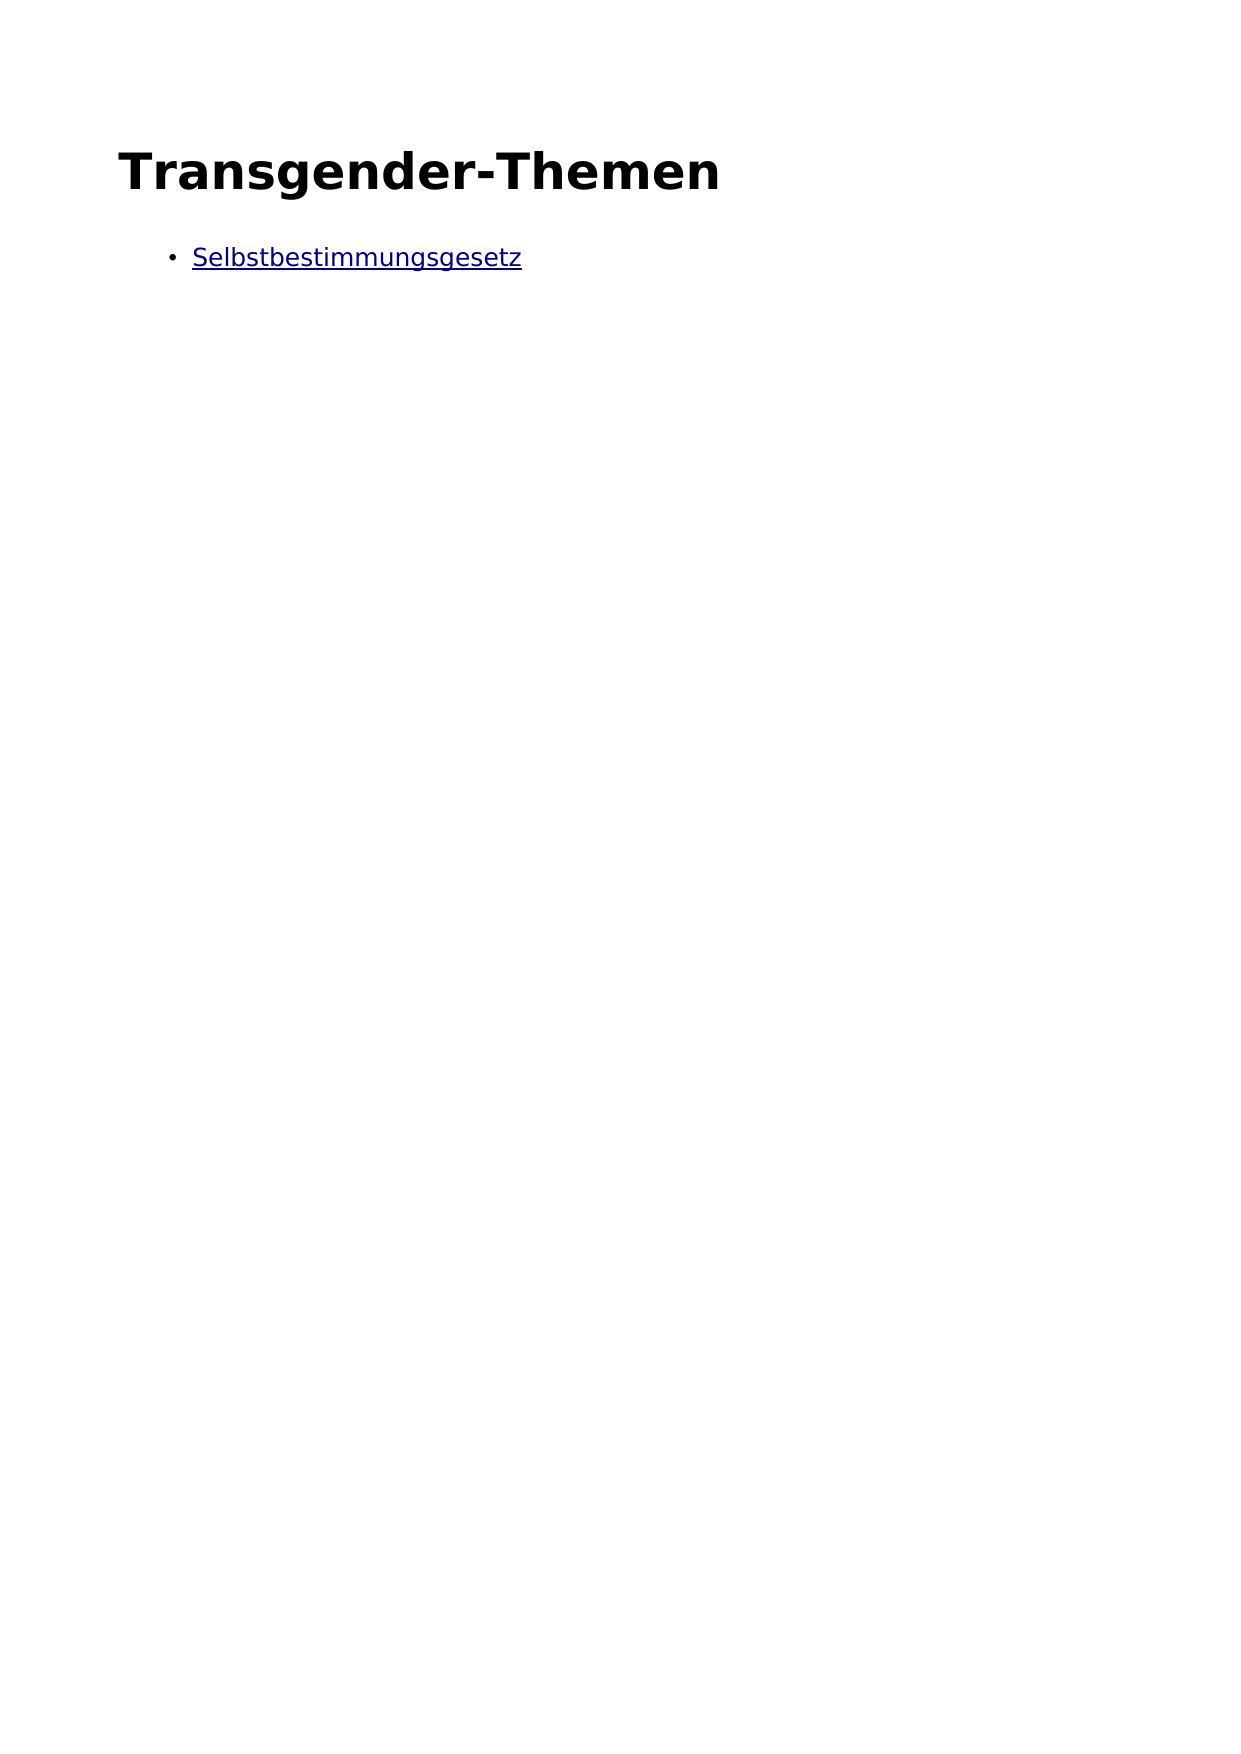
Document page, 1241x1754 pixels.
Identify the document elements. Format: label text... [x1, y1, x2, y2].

list Selbstbestimmungsgesetz [177, 243, 1122, 272]
subtitle Transgender-Themen [118, 143, 1122, 201]
